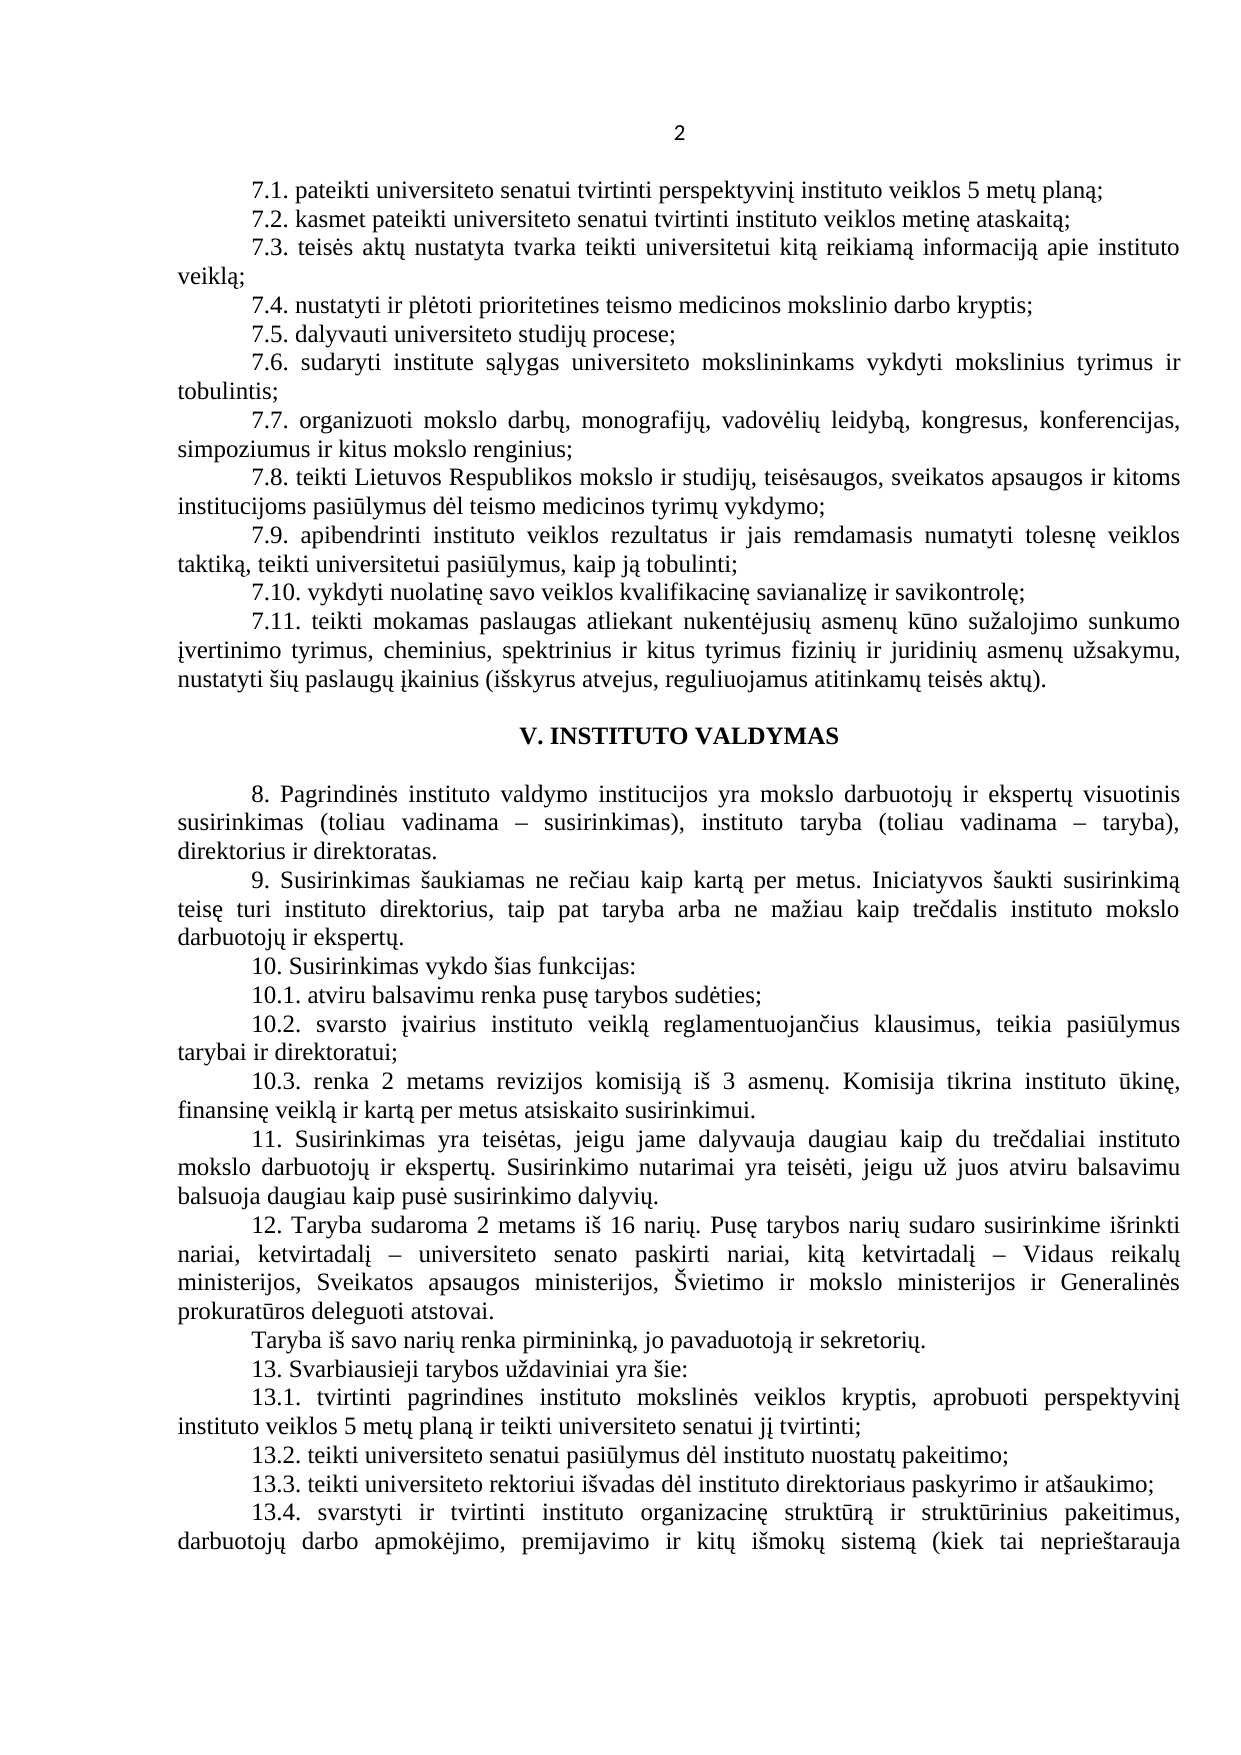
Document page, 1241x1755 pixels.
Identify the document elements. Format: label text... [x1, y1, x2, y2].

text 12. Taryba sudaroma 2 metams iš 16 narių. Pusę tarybos narių sudaro susirinkime išrinkti nariai, ketvirtadalį – universiteto senato paskirti nariai, kitą ketvirtadalį – Vidaus reikalų ministerijos, Sveikatos apsaugos ministerijos, Švietimo ir mokslo ministerijos ir Generalinės prokuratūros deleguoti atstovai. [177, 1210, 1181, 1325]
text 11. Susirinkimas yra teisėtas, jeigu jame dalyvauja daugiau kaip du trečdaliai instituto mokslo darbuotojų ir ekspertų. Susirinkimo nutarimai yra teisėti, jeigu už juos atviru balsavimu balsuoja daugiau kaip pusė susirinkimo dalyvių. [177, 1124, 1181, 1210]
text 10.3. renka 2 metams revizijos komisiją iš 3 asmenų. Komisija tikrina instituto ūkinę, finansinę veiklą ir kartą per metus atsiskaito susirinkimui. [177, 1066, 1181, 1124]
text 7.1. pateikti universiteto senatui tvirtinti perspektyvinį instituto veiklos 5 metų planą; [177, 175, 1181, 204]
text 8. Pagrindinės instituto valdymo institucijos yra mokslo darbuotojų ir ekspertų visuotinis susirinkimas (toliau vadinama – susirinkimas), instituto taryba (toliau vadinama – taryba), direktorius ir direktoratas. [177, 779, 1181, 865]
text 10.2. svarsto įvairius instituto veiklą reglamentuojančius klausimus, teikia pasiūlymus tarybai ir direktoratui; [177, 1009, 1181, 1066]
text 13.4. svarstyti ir tvirtinti instituto organizacinę struktūrą ir struktūrinius pakeitimus, darbuotojų darbo apmokėjimo, premijavimo ir kitų išmokų sistemą (kiek tai neprieštarauja [177, 1497, 1181, 1555]
text V. INSTITUTO VALDYMAS [177, 721, 1181, 750]
text 7.6. sudaryti institute sąlygas universiteto mokslininkams vykdyti mokslinius tyrimus ir tobulintis; [177, 347, 1181, 405]
text Taryba iš savo narių renka pirmininką, jo pavaduotoją ir sekretorių. [177, 1325, 1181, 1354]
text 13.1. tvirtinti pagrindines instituto mokslinės veiklos kryptis, aprobuoti perspektyvinį instituto veiklos 5 metų planą ir teikti universiteto senatui jį tvirtinti; [177, 1382, 1181, 1440]
text 7.2. kasmet pateikti universiteto senatui tvirtinti instituto veiklos metinę ataskaitą; [177, 204, 1181, 232]
text 7.3. teisės aktų nustatyta tvarka teikti universitetui kitą reikiamą informaciją apie instituto veiklą; [177, 232, 1181, 290]
text 10.1. atviru balsavimu renka pusę tarybos sudėties; [177, 980, 1181, 1009]
text 7.11. teikti mokamas paslaugas atliekant nukentėjusių asmenų kūno sužalojimo sunkumo įvertinimo tyrimus, cheminius, spektrinius ir kitus tyrimus fizinių ir juridinių asmenų užsakymu, nustatyti šių paslaugų įkainius (išskyrus atvejus, reguliuojamus atitinkamų teisės aktų). [177, 606, 1181, 692]
text 7.4. nustatyti ir plėtoti prioritetines teismo medicinos mokslinio darbo kryptis; [177, 290, 1181, 319]
text 10. Susirinkimas vykdo šias funkcijas: [177, 951, 1181, 980]
text 7.9. apibendrinti instituto veiklos rezultatus ir jais remdamasis numatyti tolesnę veiklos taktiką, teikti universitetui pasiūlymus, kaip ją tobulinti; [177, 520, 1181, 577]
text 13.3. teikti universiteto rektoriui išvadas dėl instituto direktoriaus paskyrimo ir atšaukimo; [177, 1469, 1181, 1497]
text 7.10. vykdyti nuolatinę savo veiklos kvalifikacinę savianalizę ir savikontrolę; [177, 577, 1181, 606]
text 7.8. teikti Lietuvos Respublikos mokslo ir studijų, teisėsaugos, sveikatos apsaugos ir kitoms institucijoms pasiūlymus dėl teismo medicinos tyrimų vykdymo; [177, 462, 1181, 520]
text 9. Susirinkimas šaukiamas ne rečiau kaip kartą per metus. Iniciatyvos šaukti susirinkimą teisę turi instituto direktorius, taip pat taryba arba ne mažiau kaip trečdalis instituto mokslo darbuotojų ir ekspertų. [177, 865, 1181, 951]
text 13.2. teikti universiteto senatui pasiūlymus dėl instituto nuostatų pakeitimo; [177, 1440, 1181, 1469]
text 13. Svarbiausieji tarybos uždaviniai yra šie: [177, 1354, 1181, 1382]
text 7.7. organizuoti mokslo darbų, monografijų, vadovėlių leidybą, kongresus, konferencijas, simpoziumus ir kitus mokslo renginius; [177, 405, 1181, 462]
text 7.5. dalyvauti universiteto studijų procese; [177, 319, 1181, 347]
